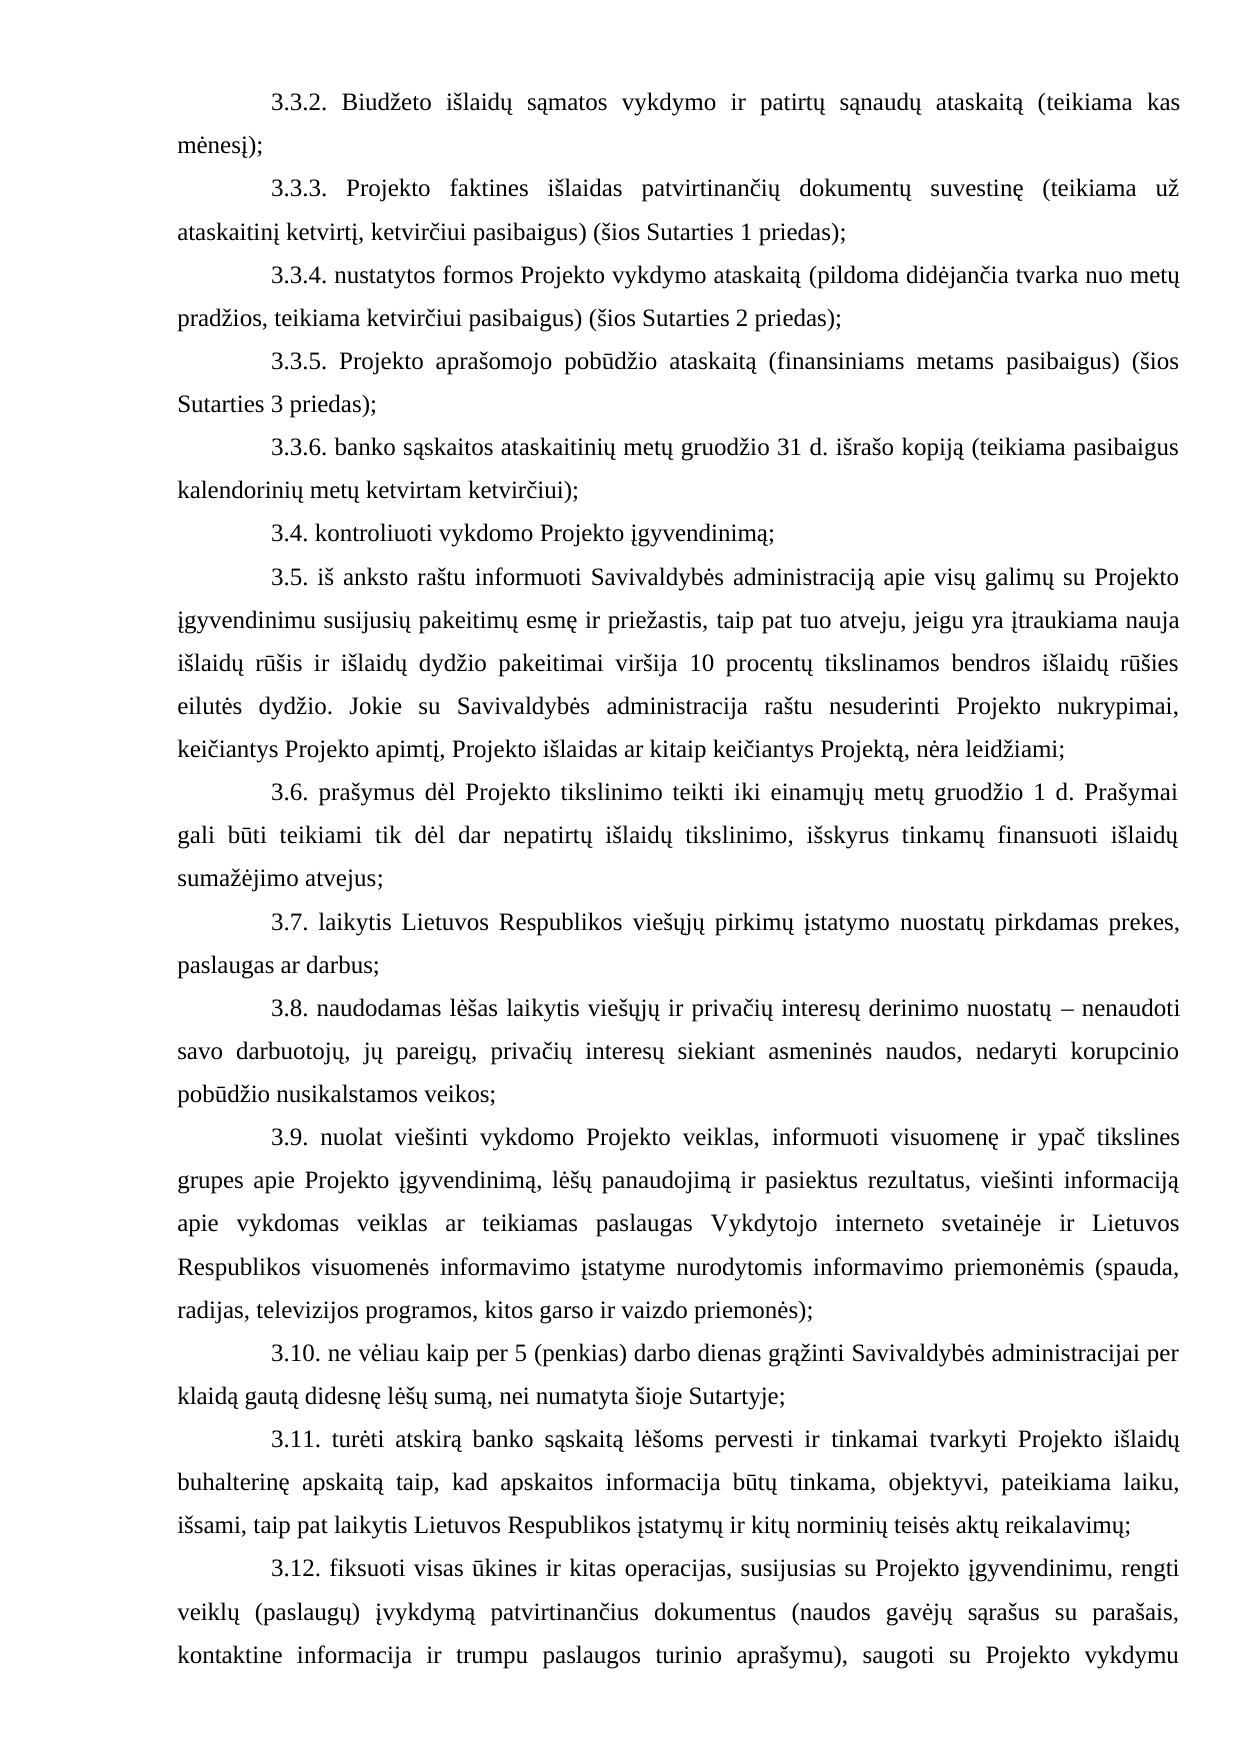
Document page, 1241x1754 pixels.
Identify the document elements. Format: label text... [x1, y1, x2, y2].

text 3.3.2. Biudžeto išlaidų sąmatos vykdymo ir patirtų sąnaudų ataskaitą (teikiama kas mėnesį); [177, 87, 1180, 159]
text 3.8. naudodamas lėšas laikytis viešųjų ir privačių interesų derinimo nuostatų – nenaudoti savo darbuotojų, jų pareigų, privačių interesų siekiant asmeninės naudos, nedaryti korupcinio pobūdžio nusikalstamos veikos; [177, 993, 1180, 1108]
text 3.5. iš anksto raštu informuoti Savivaldybės administraciją apie visų galimų su Projekto įgyvendinimu susijusių pakeitimų esmę ir priežastis, taip pat tuo atveju, jeigu yra įtraukiama nauja išlaidų rūšis ir išlaidų dydžio pakeitimai viršija 10 procentų tikslinamos bendros išlaidų rūšies eilutės dydžio. Jokie su Savivaldybės administracija raštu nesuderinti Projekto nukrypimai, keičiantys Projekto apimtį, Projekto išlaidas ar kitaip keičiantys Projektą, nėra leidžiami; [177, 562, 1180, 763]
text 3.12. fiksuoti visas ūkines ir kitas operacijas, susijusias su Projekto įgyvendinimu, rengti veiklų (paslaugų) įvykdymą patvirtinančius dokumentus (naudos gavėjų sąrašus su parašais, kontaktine informacija ir trumpu paslaugos turinio aprašymu), saugoti su Projekto vykdymu [177, 1553, 1180, 1668]
text 3.3.6. banko sąskaitos ataskaitinių metų gruodžio 31 d. išrašo kopiją (teikiama pasibaigus kalendorinių metų ketvirtam ketvirčiui); [177, 432, 1180, 504]
text 3.7. laikytis Lietuvos Respublikos viešųjų pirkimų įstatymo nuostatų pirkdamas prekes, paslaugas ar darbus; [177, 907, 1180, 978]
text 3.3.3. Projekto faktines išlaidas patvirtinančių dokumentų suvestinę (teikiama už ataskaitinį ketvirtį, ketvirčiui pasibaigus) (šios Sutarties 1 priedas); [177, 173, 1180, 245]
text 3.9. nuolat viešinti vykdomo Projekto veiklas, informuoti visuomenę ir ypač tikslines grupes apie Projekto įgyvendinimą, lėšų panaudojimą ir pasiektus rezultatus, viešinti informaciją apie vykdomas veiklas ar teikiamas paslaugas Vykdytojo interneto svetainėje ir Lietuvos Respublikos visuomenės informavimo įstatyme nurodytomis informavimo priemonėmis (spauda, radijas, televizijos programos, kitos garso ir vaizdo priemonės); [177, 1122, 1180, 1323]
text 3.11. turėti atskirą banko sąskaitą lėšoms pervesti ir tinkamai tvarkyti Projekto išlaidų buhalterinę apskaitą taip, kad apskaitos informacija būtų tinkama, objektyvi, pateikiama laiku, išsami, taip pat laikytis Lietuvos Respublikos įstatymų ir kitų norminių teisės aktų reikalavimų; [177, 1424, 1180, 1539]
text 3.10. ne vėliau kaip per 5 (penkias) darbo dienas grąžinti Savivaldybės administracijai per klaidą gautą didesnę lėšų sumą, nei numatyta šioje Sutartyje; [177, 1338, 1180, 1410]
text 3.4. kontroliuoti vykdomo Projekto įgyvendinimą; [177, 518, 1180, 547]
text 3.6. prašymus dėl Projekto tikslinimo teikti iki einamųjų metų gruodžio 1 d. Prašymai gali būti teikiami tik dėl dar nepatirtų išlaidų tikslinimo, išskyrus tinkamų finansuoti išlaidų sumažėjimo atvejus; [177, 777, 1180, 892]
text 3.3.5. Projekto aprašomojo pobūdžio ataskaitą (finansiniams metams pasibaigus) (šios Sutarties 3 priedas); [177, 346, 1180, 418]
text 3.3.4. nustatytos formos Projekto vykdymo ataskaitą (pildoma didėjančia tvarka nuo metų pradžios, teikiama ketvirčiui pasibaigus) (šios Sutarties 2 priedas); [177, 260, 1180, 332]
